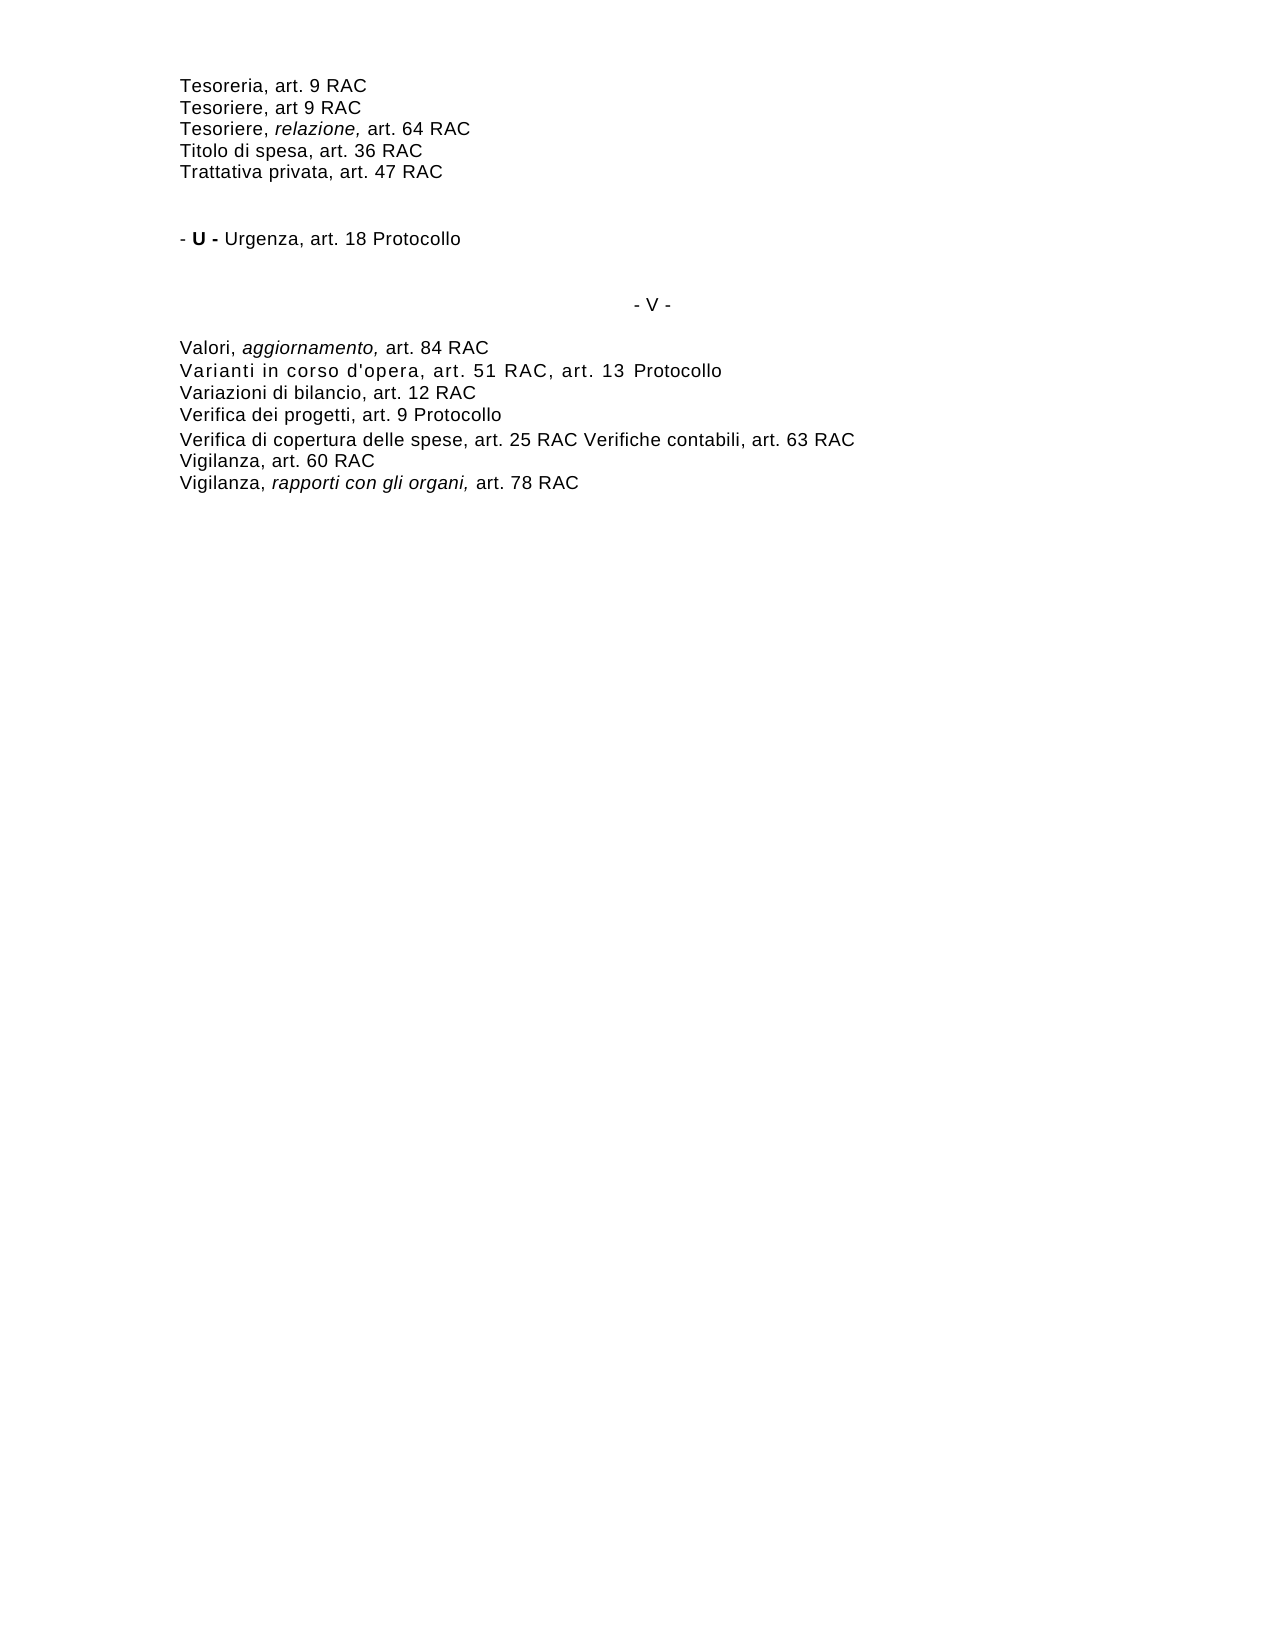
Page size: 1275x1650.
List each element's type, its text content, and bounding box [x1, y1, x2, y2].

text Tesoriere, relazione, art. 64 RAC [179, 118, 1125, 140]
text Vigilanza, rapporti con gli organi, art. 78 RAC [179, 472, 1125, 493]
text Valori, aggiornamento, art. 84 RAC [179, 337, 1125, 358]
text Titolo di spesa, art. 36 RAC [179, 140, 1125, 161]
text Tesoreria, art. 9 RAC [179, 75, 1125, 97]
text - U - Urgenza, art. 18 Protocollo [179, 228, 1125, 249]
text Tesoriere, art 9 RAC [179, 97, 1125, 118]
text - V - [179, 293, 1125, 315]
text Verifica dei progetti, art. 9 Protocollo [179, 403, 1125, 425]
text Verifica di copertura delle spese, art. 25 RAC Verifiche contabili, art. 63 RAC [179, 429, 1125, 450]
text Vigilanza, art. 60 RAC [179, 450, 1125, 472]
text Trattativa privata, art. 47 RAC [179, 161, 1125, 183]
text Variazioni di bilancio, art. 12 RAC [179, 382, 1125, 403]
text Varianti in corso d'opera, art. 51 RAC, art. 13 Protocollo [179, 360, 1125, 382]
